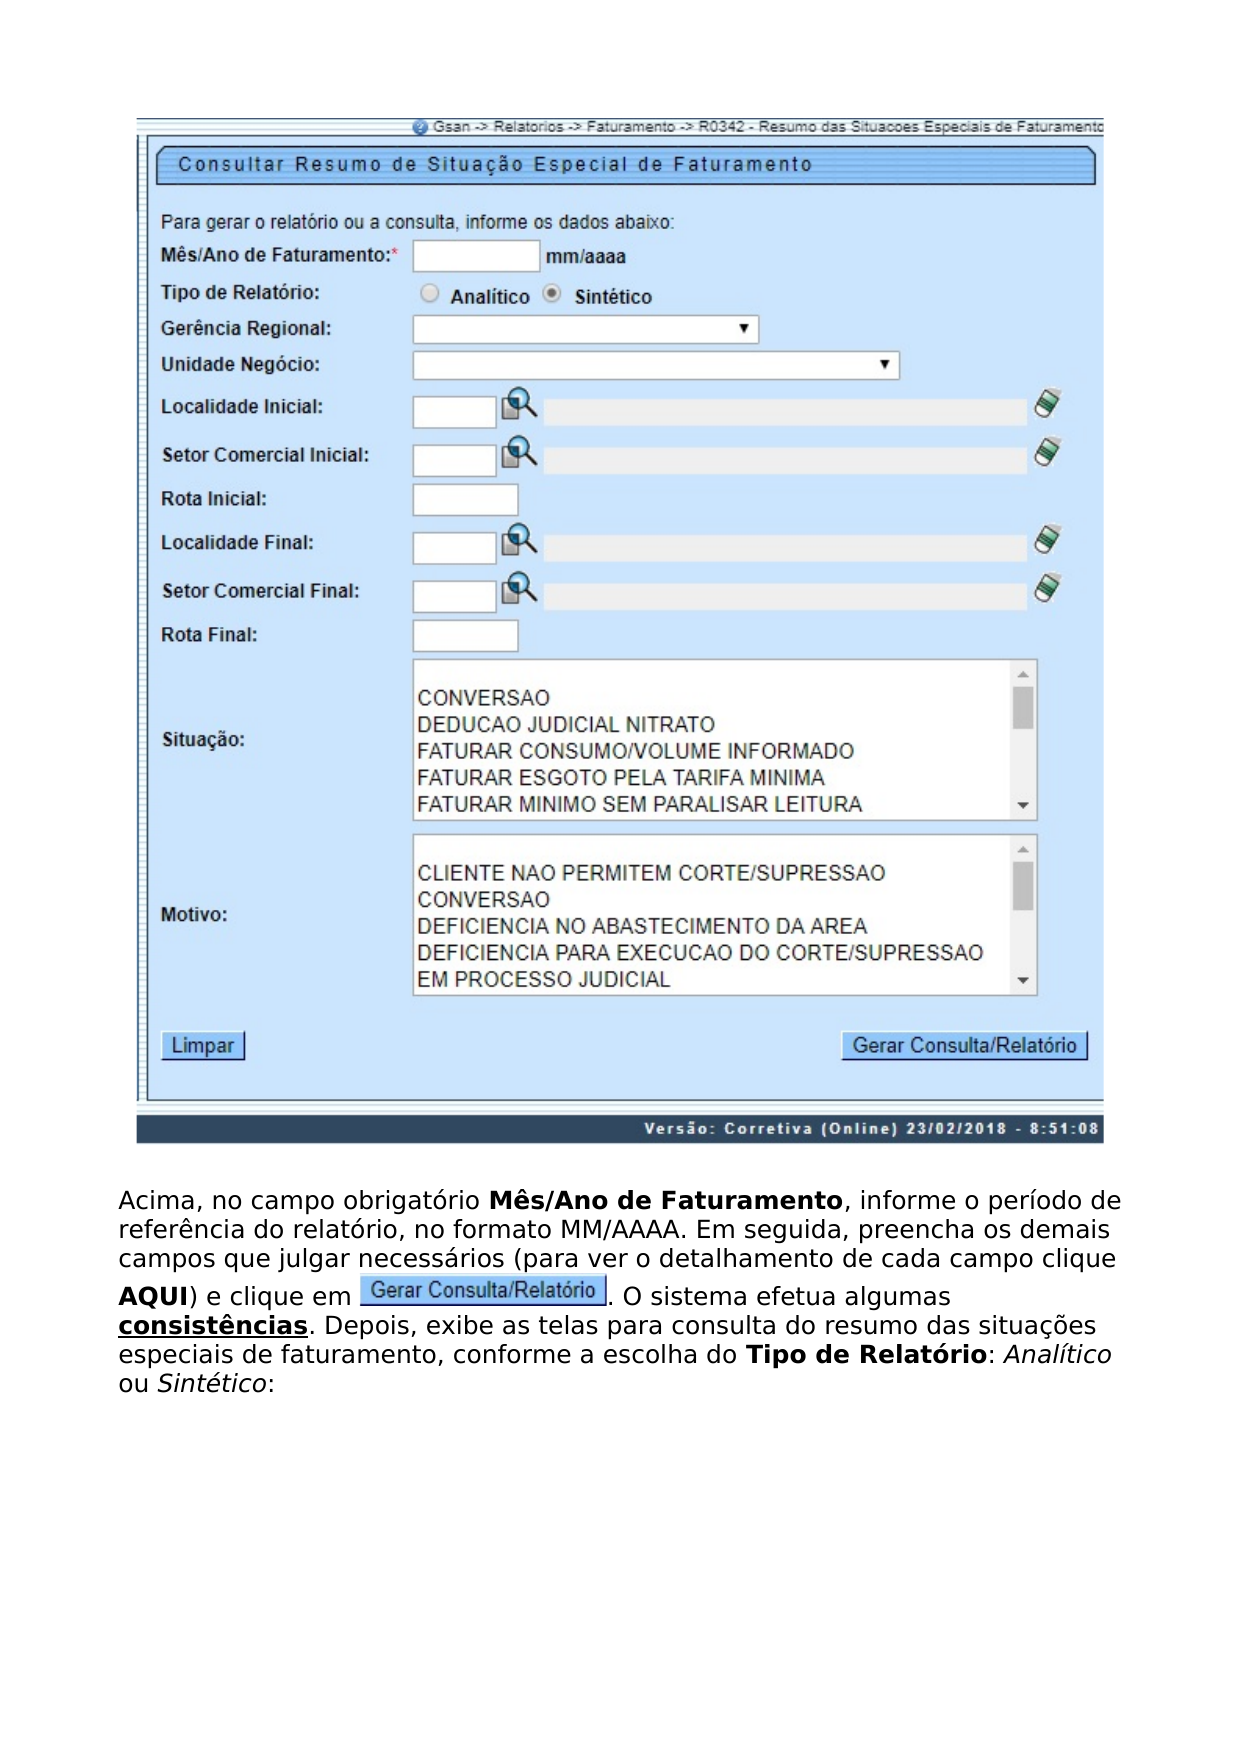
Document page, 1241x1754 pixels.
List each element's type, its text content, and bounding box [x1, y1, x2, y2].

picture [359, 1273, 607, 1306]
text Acima, no campo obrigatório Mês/Ano de Faturamento, informe o período de referência do relatório, no formato MM/AAAA. Em seguida, preencha os demais campos que julgar necessários (para ver o detalhamento de cada campo clique AQUI) e clique em . O sistema efetua algumas consistências. Depois, exibe as telas para consulta do resumo das situações especiais de faturamento, conforme a escolha do Tipo de Relatório: Analítico ou Sintético: [118, 1186, 1122, 1398]
picture [136, 118, 1104, 1145]
